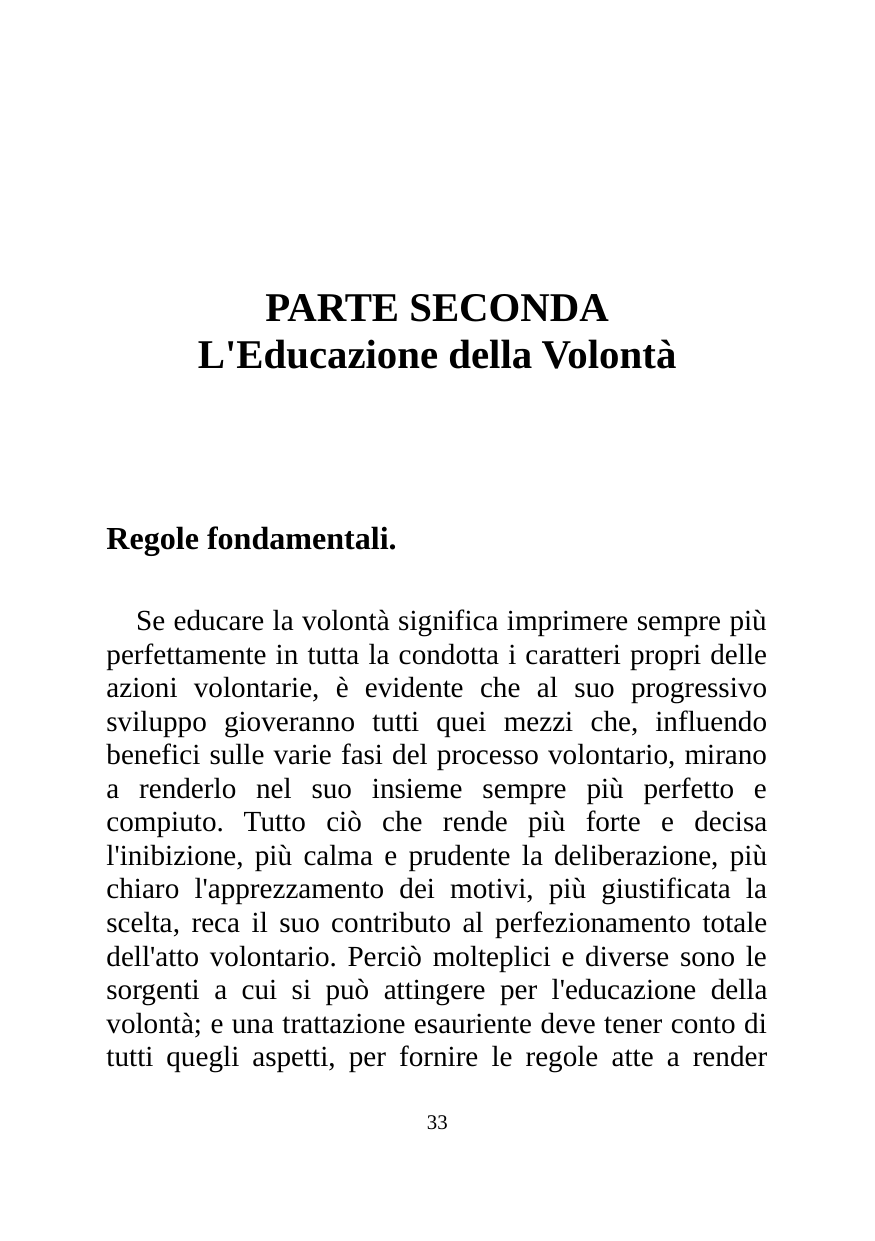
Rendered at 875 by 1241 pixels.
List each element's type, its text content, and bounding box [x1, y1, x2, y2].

subtitle PARTE SECONDA L'Educazione della Volontà [106, 283, 768, 377]
subtitle Regole fondamentali. [106, 519, 768, 556]
text Se educare la volontà significa imprimere sempre più perfettamente in tutta la condotta i caratteri propri delle azioni volontarie, è evidente che al suo progressivo sviluppo gioveranno tutti quei mezzi che, influendo benefici sulle varie fasi del processo volontario, mirano a renderlo nel suo insieme sempre più perfetto e compiuto. Tutto ciò che rende più forte e decisa l'inibizione, più calma e prudente la deliberazione, più chiaro l'apprezzamento dei motivi, più giustificata la scelta, reca il suo contributo al perfezionamento totale dell'atto volontario. Perciò molteplici e diverse sono le sorgenti a cui si può attingere per l'educazione della volontà; e una trattazione esauriente deve tener conto di tutti quegli aspetti, per fornire le regole atte a render [106, 603, 768, 1073]
